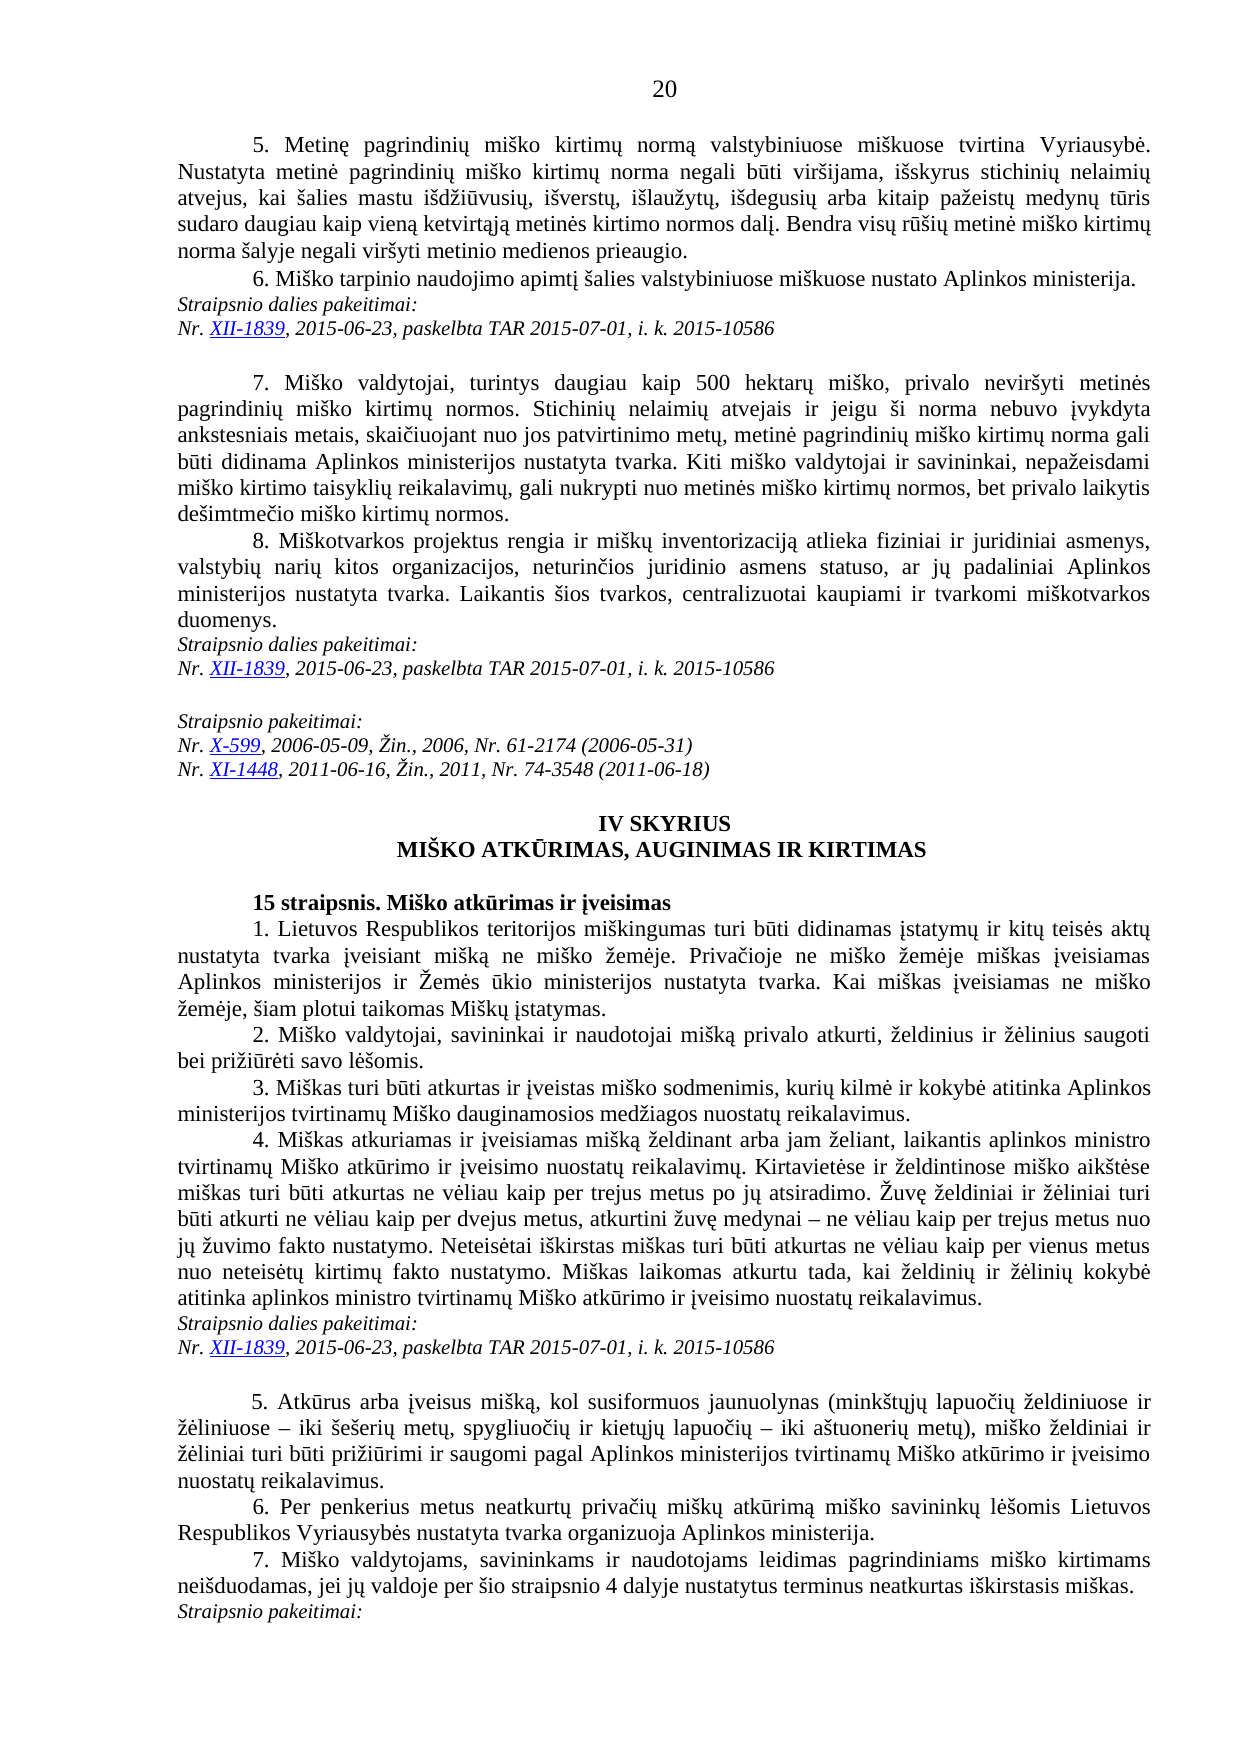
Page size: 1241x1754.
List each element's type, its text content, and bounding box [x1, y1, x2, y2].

text IV SKYRIUS [177, 810, 1152, 836]
text 5. Atkūrus arba įveisus mišką, kol susiformuos jaunuolynas (minkštųjų lapuočių želdiniuose ir žėliniuose – iki šešerių metų, spygliuočių ir kietųjų lapuočių – iki aštuonerių metų), miško želdiniai ir žėliniai turi būti prižiūrimi ir saugomi pagal Aplinkos ministerijos tvirtinamų Miško atkūrimo ir įveisimo nuostatų reikalavimus. [177, 1388, 1152, 1493]
text 5. Metinę pagrindinių miško kirtimų normą valstybiniuose miškuose tvirtina Vyriausybė. Nustatyta metinė pagrindinių miško kirtimų norma negali būti viršijama, išskyrus stichinių nelaimių atvejus, kai šalies mastu išdžiūvusių, išverstų, išlaužytų, išdegusių arba kitaip pažeistų medynų tūris sudaro daugiau kaip vieną ketvirtąją metinės kirtimo normos dalį. Bendra visų rūšių metinė miško kirtimų norma šalyje negali viršyti metinio medienos prieaugio. [177, 131, 1152, 263]
text 2. Miško valdytojai, savininkai ir naudotojai mišką privalo atkurti, želdinius ir žėlinius saugoti bei prižiūrėti savo lėšomis. [177, 1021, 1152, 1074]
text Nr. XII-1839, 2015-06-23, paskelbta TAR 2015-07-01, i. k. 2015-10586 [177, 1335, 1152, 1359]
text Straipsnio pakeitimai: [177, 1598, 1152, 1623]
text 6. Miško tarpinio naudojimo apimtį šalies valstybiniuose miškuose nustato Aplinkos ministerija. [177, 263, 1152, 292]
text Nr. XII-1839, 2015-06-23, paskelbta TAR 2015-07-01, i. k. 2015-10586 [177, 316, 1152, 340]
text Nr. XI-1448, 2011-06-16, Žin., 2011, Nr. 74-3548 (2011-06-18) [177, 757, 1152, 781]
text Nr. X-599, 2006-05-09, Žin., 2006, Nr. 61-2174 (2006-05-31) [177, 733, 1152, 757]
text 3. Miškas turi būti atkurtas ir įveistas miško sodmenimis, kurių kilmė ir kokybė atitinka Aplinkos ministerijos tvirtinamų Miško dauginamosios medžiagos nuostatų reikalavimus. [177, 1074, 1152, 1126]
text Straipsnio dalies pakeitimai: [177, 632, 1152, 656]
text MIŠKO ATKŪRIMAS, AUGINIMAS IR KIRTIMAS [177, 836, 1152, 863]
text 7. Miško valdytojams, savininkams ir naudotojams leidimas pagrindiniams miško kirtimams neišduodamas, jei jų valdoje per šio straipsnio 4 dalyje nustatytus terminus neatkurtas iškirstasis miškas. [177, 1546, 1152, 1598]
text Straipsnio pakeitimai: [177, 709, 1152, 733]
text 1. Lietuvos Respublikos teritorijos miškingumas turi būti didinamas įstatymų ir kitų teisės aktų nustatyta tvarka įveisiant mišką ne miško žemėje. Privačioje ne miško žemėje miškas įveisiamas Aplinkos ministerijos ir Žemės ūkio ministerijos nustatyta tvarka. Kai miškas įveisiamas ne miško žemėje, šiam plotui taikomas Miškų įstatymas. [177, 916, 1152, 1021]
text 15 straipsnis. Miško atkūrimas ir įveisimas [177, 889, 1152, 916]
text 6. Per penkerius metus neatkurtų privačių miškų atkūrimą miško savininkų lėšomis Lietuvos Respublikos Vyriausybės nustatyta tvarka organizuoja Aplinkos ministerija. [177, 1493, 1152, 1546]
text 4. Miškas atkuriamas ir įveisiamas mišką želdinant arba jam želiant, laikantis aplinkos ministro tvirtinamų Miško atkūrimo ir įveisimo nuostatų reikalavimų. Kirtavietėse ir želdintinose miško aikštėse miškas turi būti atkurtas ne vėliau kaip per trejus metus po jų atsiradimo. Žuvę želdiniai ir žėliniai turi būti atkurti ne vėliau kaip per dvejus metus, atkurtini žuvę medynai – ne vėliau kaip per trejus metus nuo jų žuvimo fakto nustatymo. Neteisėtai iškirstas miškas turi būti atkurtas ne vėliau kaip per vienus metus nuo neteisėtų kirtimų fakto nustatymo. Miškas laikomas atkurtu tada, kai želdinių ir žėlinių kokybė atitinka aplinkos ministro tvirtinamų Miško atkūrimo ir įveisimo nuostatų reikalavimus. [177, 1126, 1152, 1311]
text Nr. XII-1839, 2015-06-23, paskelbta TAR 2015-07-01, i. k. 2015-10586 [177, 656, 1152, 680]
text 7. Miško valdytojai, turintys daugiau kaip 500 hektarų miško, privalo neviršyti metinės pagrindinių miško kirtimų normos. Stichinių nelaimių atvejais ir jeigu ši norma nebuvo įvykdyta ankstesniais metais, skaičiuojant nuo jos patvirtinimo metų, metinė pagrindinių miško kirtimų norma gali būti didinama Aplinkos ministerijos nustatyta tvarka. Kiti miško valdytojai ir savininkai, nepažeisdami miško kirtimo taisyklių reikalavimų, gali nukrypti nuo metinės miško kirtimų normos, bet privalo laikytis dešimtmečio miško kirtimų normos. [177, 369, 1152, 527]
text Straipsnio dalies pakeitimai: [177, 1311, 1152, 1335]
text 8. Miškotvarkos projektus rengia ir miškų inventorizaciją atlieka fiziniai ir juridiniai asmenys, valstybių narių kitos organizacijos, neturinčios juridinio asmens statuso, ar jų padaliniai Aplinkos ministerijos nustatyta tvarka. Laikantis šios tvarkos, centralizuotai kaupiami ir tvarkomi miškotvarkos duomenys. [177, 527, 1152, 632]
text Straipsnio dalies pakeitimai: [177, 292, 1152, 316]
